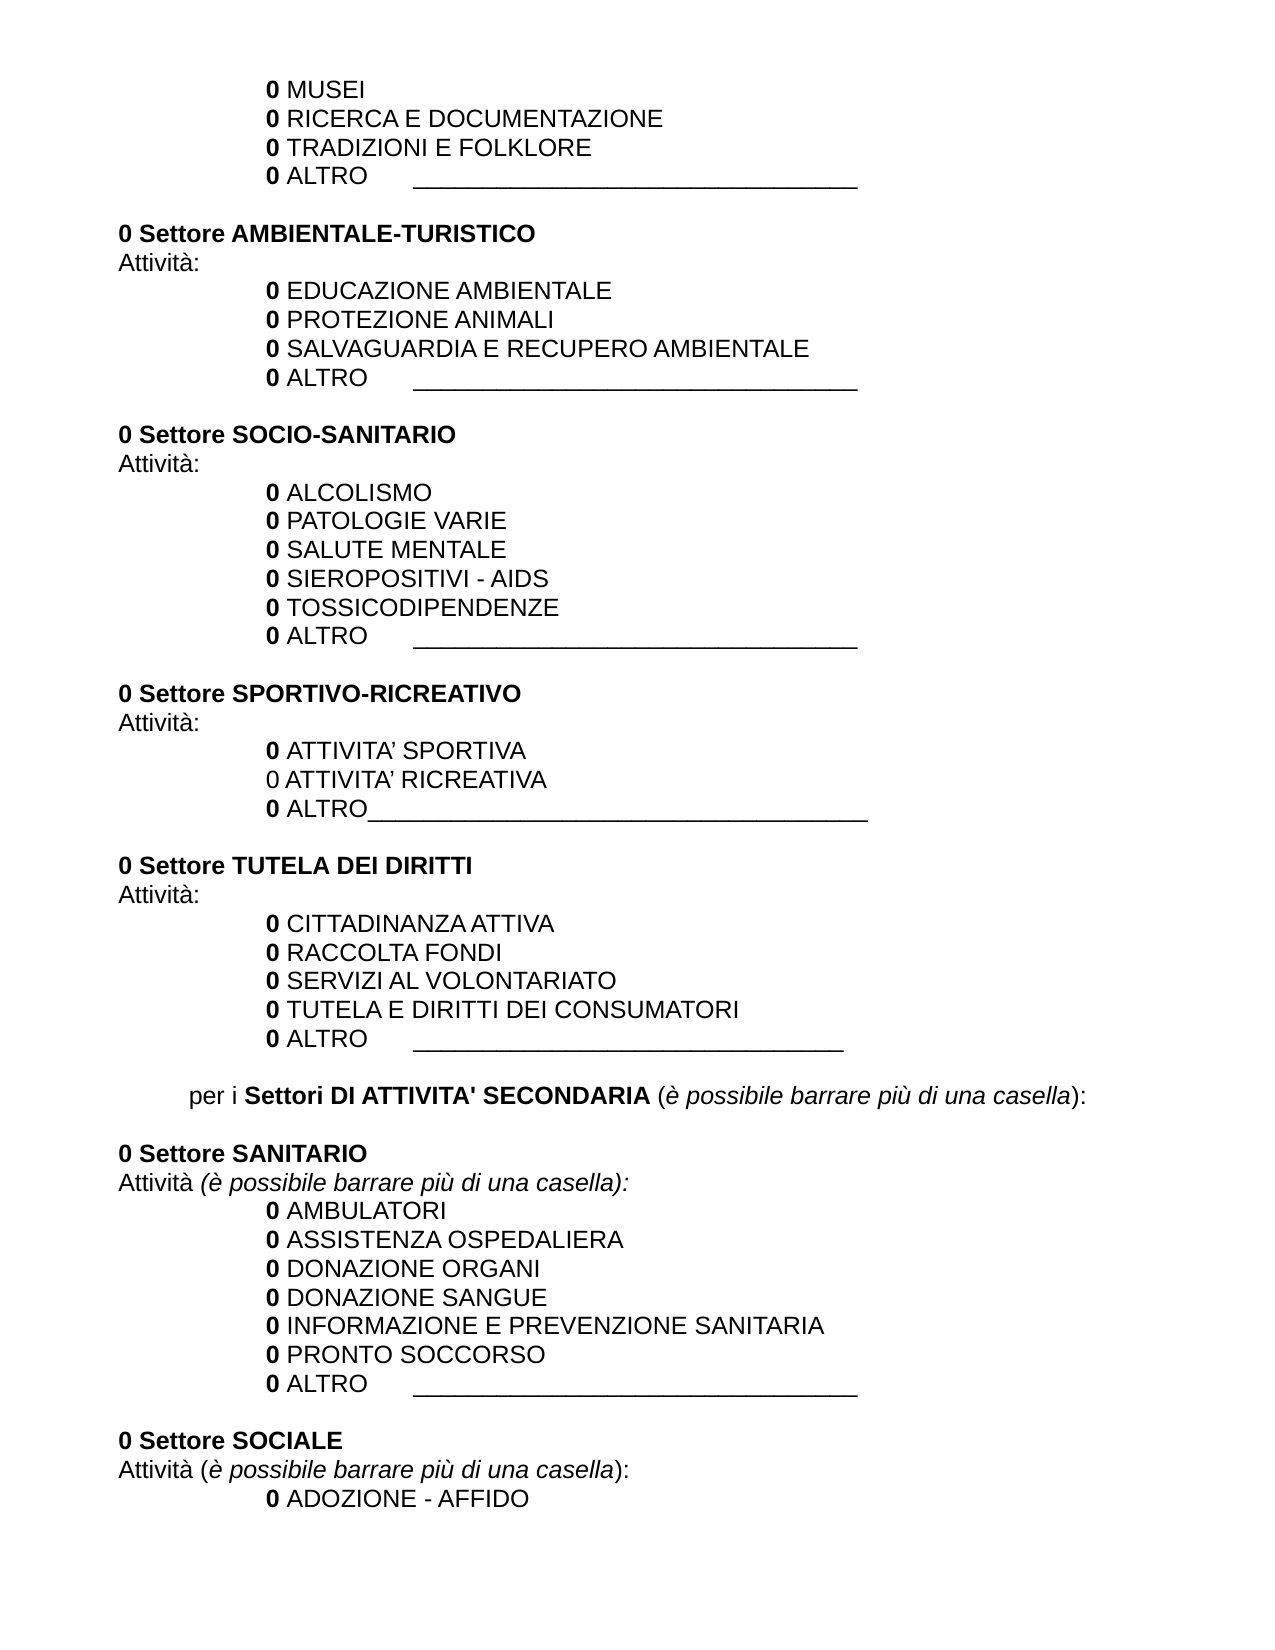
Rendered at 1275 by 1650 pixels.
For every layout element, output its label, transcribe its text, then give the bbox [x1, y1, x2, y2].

text 0 ALTRO ________________________________ [118, 362, 1157, 391]
text 0 ALTRO _______________________________ [118, 1024, 1157, 1052]
text 0 SERVIZI AL VOLONTARIATO [118, 966, 1157, 995]
text 0 DONAZIONE SANGUE [118, 1282, 1157, 1311]
text 0 TOSSICODIPENDENZE [118, 592, 1157, 621]
text 0 Settore TUTELA DEI DIRITTI [118, 851, 1157, 880]
text 0 ALTRO ________________________________ [118, 161, 1157, 190]
text 0 PROTEZIONE ANIMALI [118, 305, 1157, 334]
text 0 INFORMAZIONE E PREVENZIONE SANITARIA [118, 1311, 1157, 1340]
text 0 ALCOLISMO [118, 477, 1157, 506]
text 0 PRONTO SOCCORSO [118, 1340, 1157, 1369]
text 0 EDUCAZIONE AMBIENTALE [118, 276, 1157, 305]
text 0 Settore SPORTIVO-RICREATIVO [118, 679, 1157, 707]
text 0 TUTELA E DIRITTI DEI CONSUMATORI [118, 995, 1157, 1024]
text 0 RACCOLTA FONDI [118, 937, 1157, 966]
text 0 ASSISTENZA OSPEDALIERA [118, 1225, 1157, 1254]
text 0 SALUTE MENTALE [118, 535, 1157, 564]
text Attività: [118, 880, 1157, 909]
text 0 ALTRO ________________________________ [118, 621, 1157, 650]
text 0 MUSEI [118, 75, 1157, 104]
text 0 SIEROPOSITIVI - AIDS [118, 564, 1157, 592]
text 0 ALTRO ________________________________ [118, 1369, 1157, 1397]
text per i Settori DI ATTIVITA' SECONDARIA (è possibile barrare più di una casella): [118, 1081, 1157, 1110]
text 0 Settore SOCIO-SANITARIO [118, 420, 1157, 449]
text 0 TRADIZIONI E FOLKLORE [118, 132, 1157, 161]
text 0 Settore SANITARIO [118, 1139, 1157, 1167]
text 0 RICERCA E DOCUMENTAZIONE [118, 104, 1157, 132]
text Attività (è possibile barrare più di una casella): [118, 1167, 1157, 1196]
text 0 CITTADINANZA ATTIVA [118, 909, 1157, 937]
text 0 ATTIVITA’ SPORTIVA [118, 736, 1157, 765]
text Attività: [118, 707, 1157, 736]
text Attività: [118, 247, 1157, 276]
text 0 ATTIVITA’ RICREATIVA [118, 765, 1157, 794]
text Attività (è possibile barrare più di una casella): [118, 1455, 1157, 1484]
text 0 Settore AMBIENTALE-TURISTICO [118, 219, 1157, 247]
text 0 ADOZIONE - AFFIDO [118, 1484, 1157, 1512]
text 0 ALTRO____________________________________ [118, 794, 1157, 822]
text 0 DONAZIONE ORGANI [118, 1254, 1157, 1282]
text Attività: [118, 449, 1157, 477]
text 0 Settore SOCIALE [118, 1426, 1157, 1455]
text 0 PATOLOGIE VARIE [118, 506, 1157, 535]
text 0 AMBULATORI [118, 1196, 1157, 1225]
text 0 SALVAGUARDIA E RECUPERO AMBIENTALE [118, 334, 1157, 362]
